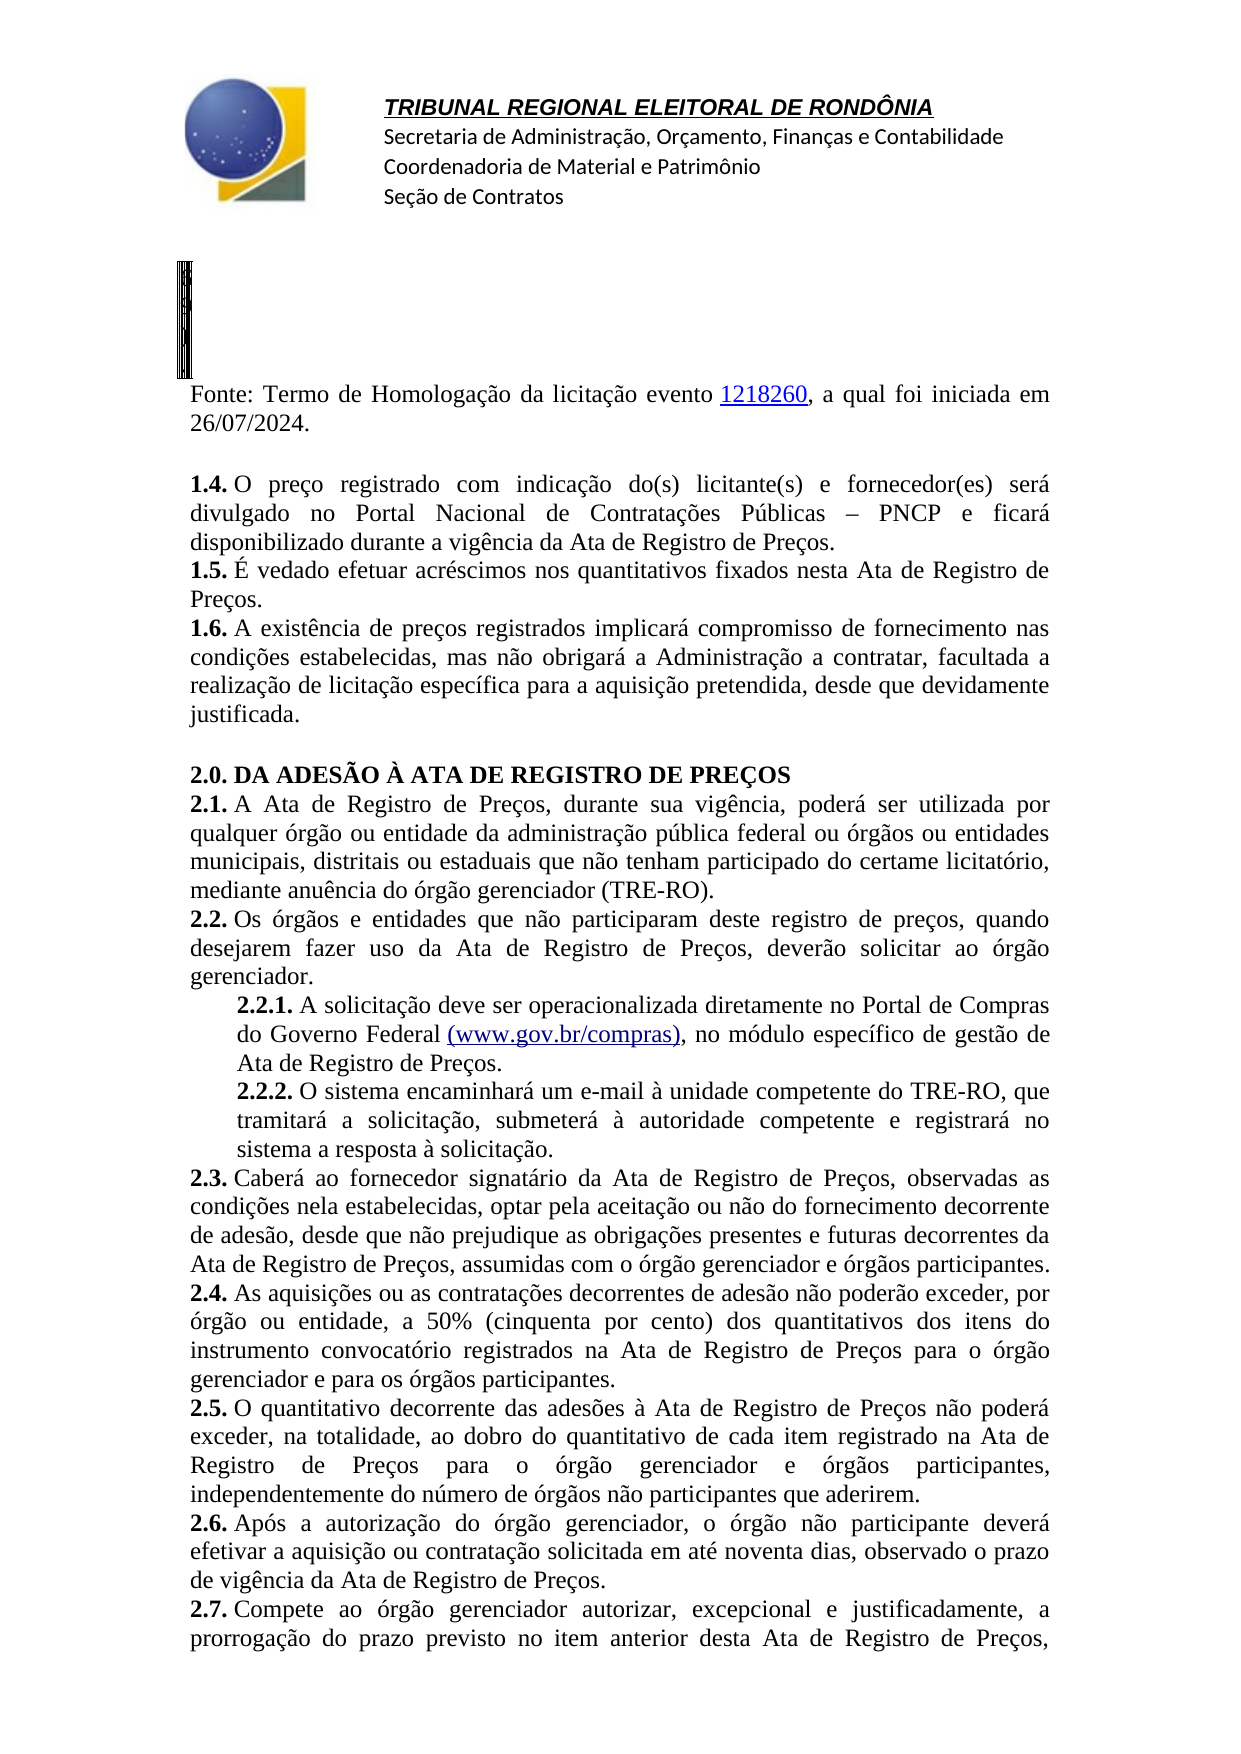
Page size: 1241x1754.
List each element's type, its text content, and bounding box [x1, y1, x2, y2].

text 1.6. A existência de preços registrados implicará compromisso de fornecimento nas condições estabelecidas, mas não obrigará a Administração a contratar, facultada a realização de licitação específica para a aquisição pretendida, desde que devidamente justificada. [190, 613, 1051, 728]
text 1.5. É vedado efetuar acréscimos nos quantitativos fixados nesta Ata de Registro de Preços. [190, 555, 1051, 613]
text Fonte: Termo de Homologação da licitação evento 1218260, a qual foi iniciada em 26/07/2024. [190, 379, 1051, 437]
text 2.0. DA ADESÃO À ATA DE REGISTRO DE PREÇOS [190, 760, 1051, 789]
text 2.7. Compete ao órgão gerenciador autorizar, excepcional e justificadamente, a prorrogação do prazo previsto no item anterior desta Ata de Registro de Preços, [190, 1594, 1051, 1651]
text 2.2.1. A solicitação deve ser operacionalizada diretamente no Portal de Compras do Governo Federal (www.gov.br/compras), no módulo específico de gestão de Ata de Registro de Preços. [237, 990, 1051, 1076]
text 2.2.2. O sistema encaminhará um e-mail à unidade competente do TRE-RO, que tramitará a solicitação, submeterá à autoridade competente e registrará no sistema a resposta à solicitação. [237, 1076, 1051, 1163]
text 2.1. A Ata de Registro de Preços, durante sua vigência, poderá ser utilizada por qualquer órgão ou entidade da administração pública federal ou órgãos ou entidades municipais, distritais ou estaduais que não tenham participado do certame licitatório, mediante anuência do órgão gerenciador (TRE-RO). [190, 789, 1051, 904]
text 2.6. Após a autorização do órgão gerenciador, o órgão não participante deverá efetivar a aquisição ou contratação solicitada em até noventa dias, observado o prazo de vigência da Ata de Registro de Preços. [190, 1508, 1051, 1594]
text 2.5. O quantitativo decorrente das adesões à Ata de Registro de Preços não poderá exceder, na totalidade, ao dobro do quantitativo de cada item registrado na Ata de Registro de Preços para o órgão gerenciador e órgãos participantes, independentemente do número de órgãos não participantes que aderirem. [190, 1393, 1051, 1508]
text 2.4. As aquisições ou as contratações decorrentes de adesão não poderão exceder, por órgão ou entidade, a 50% (cinquenta por cento) dos quantitativos dos itens do instrumento convocatório registrados na Ata de Registro de Preços para o órgão gerenciador e para os órgãos participantes. [190, 1278, 1051, 1393]
text 2.3. Caberá ao fornecedor signatário da Ata de Registro de Preços, observadas as condições nela estabelecidas, optar pela aceitação ou não do fornecimento decorrente de adesão, desde que não prejudique as obrigações presentes e futuras decorrentes da Ata de Registro de Preços, assumidas com o órgão gerenciador e órgãos participantes. [190, 1163, 1051, 1278]
text 1.4. O preço registrado com indicação do(s) licitante(s) e fornecedor(es) será divulgado no Portal Nacional de Contratações Públicas – PNCP e ficará disponibilizado durante a vigência da Ata de Registro de Preços. [190, 469, 1051, 555]
text 2.2. Os órgãos e entidades que não participaram deste registro de preços, quando desejarem fazer uso da Ata de Registro de Preços, deverão solicitar ao órgão gerenciador. [190, 904, 1051, 990]
